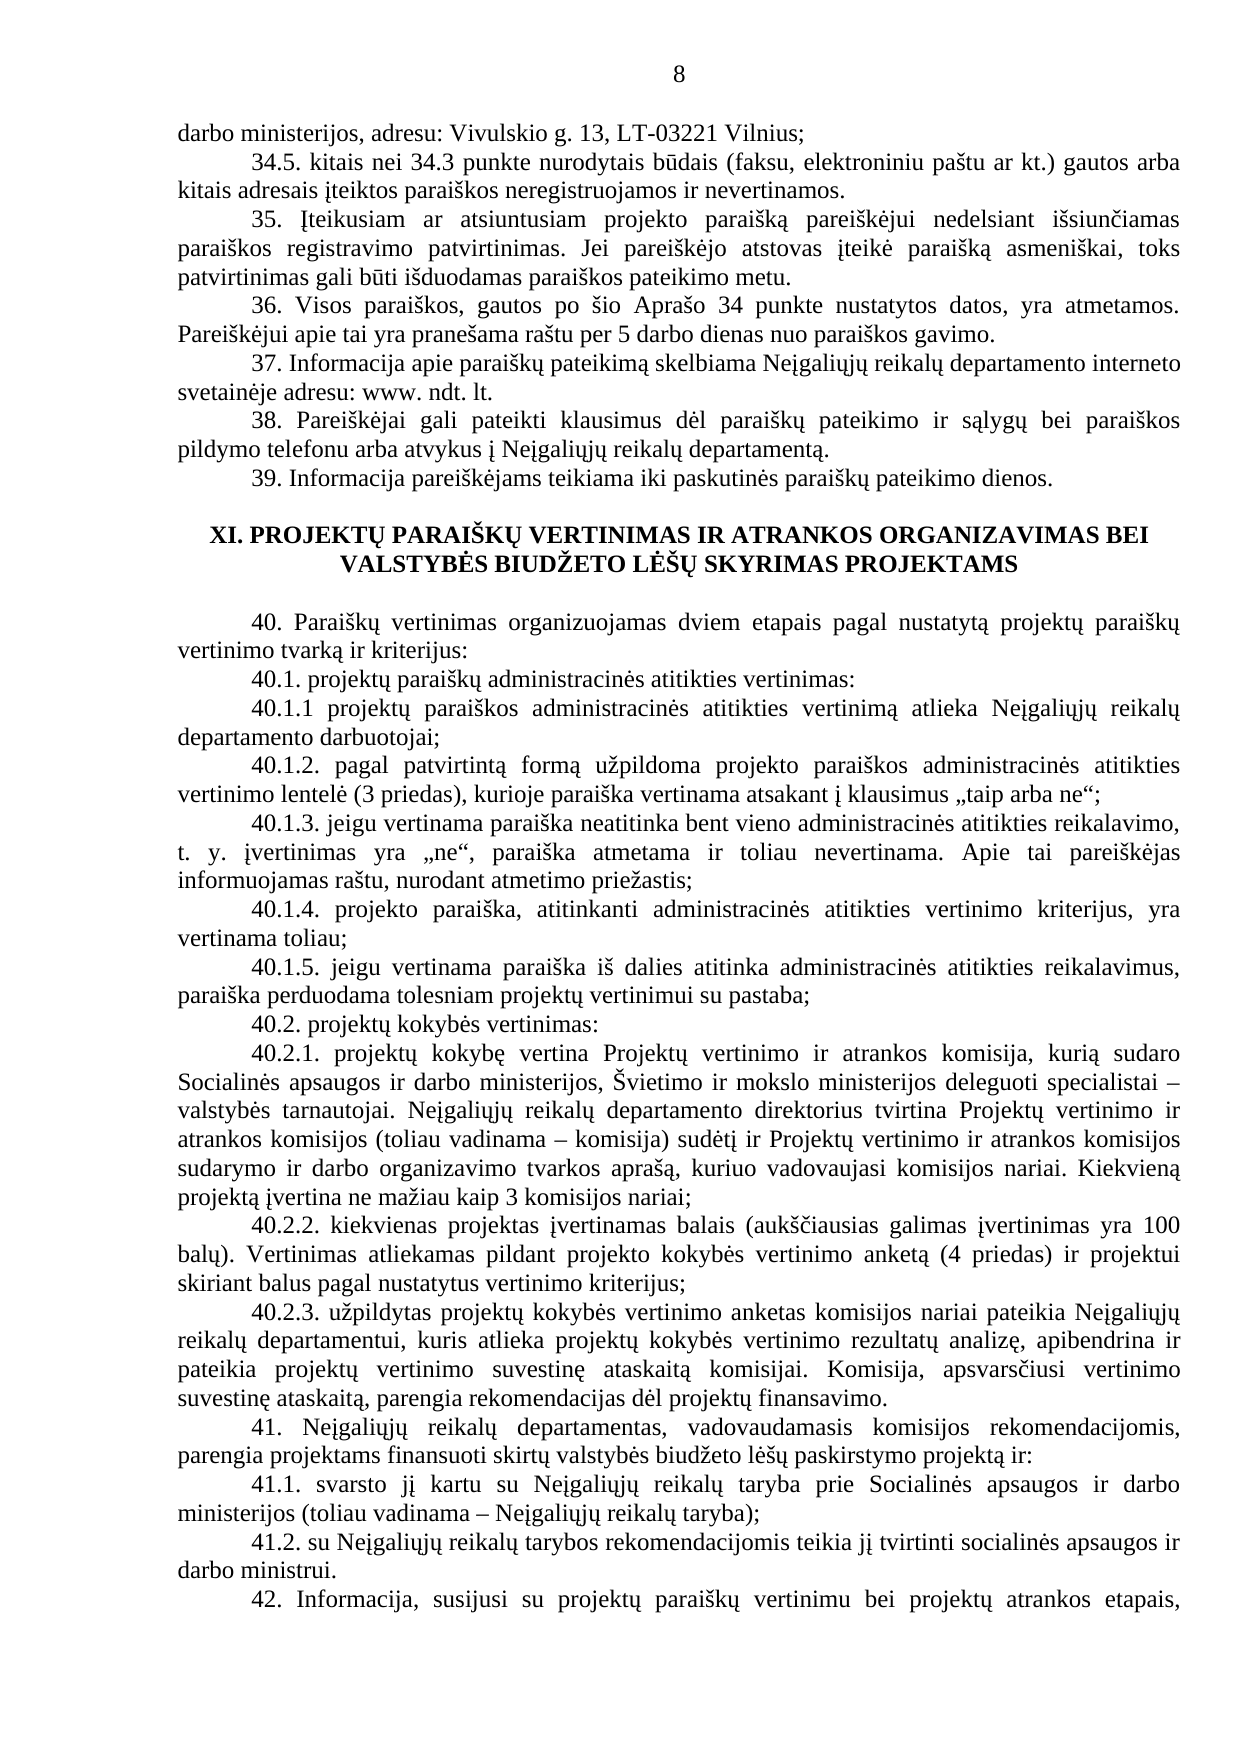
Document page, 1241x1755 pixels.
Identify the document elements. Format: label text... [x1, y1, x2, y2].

text 40.2. projektų kokybės vertinimas: [177, 1009, 1181, 1038]
text 38. Pareiškėjai gali pateikti klausimus dėl paraiškų pateikimo ir sąlygų bei paraiškos pildymo telefonu arba atvykus į Neįgaliųjų reikalų departamentą. [177, 406, 1181, 463]
text 40.2.2. kiekvienas projektas įvertinamas balais (aukščiausias galimas įvertinimas yra 100 balų). Vertinimas atliekamas pildant projekto kokybės vertinimo anketą (4 priedas) ir projektui skiriant balus pagal nustatytus vertinimo kriterijus; [177, 1211, 1181, 1297]
text 37. Informacija apie paraiškų pateikimą skelbiama Neįgaliųjų reikalų departamento interneto svetainėje adresu: www. ndt. lt. [177, 348, 1181, 406]
text 40.1.4. projekto paraiška, atitinkanti administracinės atitikties vertinimo kriterijus, yra vertinama toliau; [177, 894, 1181, 952]
text 36. Visos paraiškos, gautos po šio Aprašo 34 punkte nustatytos datos, yra atmetamos. Pareiškėjui apie tai yra pranešama raštu per 5 darbo dienas nuo paraiškos gavimo. [177, 291, 1181, 348]
text 40.1.5. jeigu vertinama paraiška iš dalies atitinka administracinės atitikties reikalavimus, paraiška perduodama tolesniam projektų vertinimui su pastaba; [177, 952, 1181, 1009]
text 39. Informacija pareiškėjams teikiama iki paskutinės paraiškų pateikimo dienos. [177, 463, 1181, 492]
text 41.1. svarsto jį kartu su Neįgaliųjų reikalų taryba prie Socialinės apsaugos ir darbo ministerijos (toliau vadinama – Neįgaliųjų reikalų taryba); [177, 1469, 1181, 1527]
text 40.2.3. užpildytas projektų kokybės vertinimo anketas komisijos nariai pateikia Neįgaliųjų reikalų departamentui, kuris atlieka projektų kokybės vertinimo rezultatų analizę, apibendrina ir pateikia projektų vertinimo suvestinę ataskaitą komisijai. Komisija, apsvarsčiusi vertinimo suvestinę ataskaitą, parengia rekomendacijas dėl projektų finansavimo. [177, 1297, 1181, 1412]
text 42. Informacija, susijusi su projektų paraiškų vertinimu bei projektų atrankos etapais, [177, 1584, 1181, 1613]
text 41.2. su Neįgaliųjų reikalų tarybos rekomendacijomis teikia jį tvirtinti socialinės apsaugos ir darbo ministrui. [177, 1527, 1181, 1584]
text 40.1. projektų paraiškų administracinės atitikties vertinimas: [177, 664, 1181, 693]
text 34.5. kitais nei 34.3 punkte nurodytais būdais (faksu, elektroniniu paštu ar kt.) gautos arba kitais adresais įteiktos paraiškos neregistruojamos ir nevertinamos. [177, 147, 1181, 204]
text XI. PROJEKTŲ PARAIŠKŲ VERTINIMAS IR ATRANKOS ORGANIZAVIMAS BEI VALSTYBĖS BIUDŽETO LĖŠŲ SKYRIMAS PROJEKTAMS [177, 521, 1181, 578]
text darbo ministerijos, adresu: Vivulskio g. 13, LT-03221 Vilnius; [177, 118, 1181, 147]
text 41. Neįgaliųjų reikalų departamentas, vadovaudamasis komisijos rekomendacijomis, parengia projektams finansuoti skirtų valstybės biudžeto lėšų paskirstymo projektą ir: [177, 1412, 1181, 1469]
text 35. Įteikusiam ar atsiuntusiam projekto paraišką pareiškėjui nedelsiant išsiunčiamas paraiškos registravimo patvirtinimas. Jei pareiškėjo atstovas įteikė paraišką asmeniškai, toks patvirtinimas gali būti išduodamas paraiškos pateikimo metu. [177, 204, 1181, 291]
text 40. Paraiškų vertinimas organizuojamas dviem etapais pagal nustatytą projektų paraiškų vertinimo tvarką ir kriterijus: [177, 607, 1181, 664]
text 40.1.1 projektų paraiškos administracinės atitikties vertinimą atlieka Neįgaliųjų reikalų departamento darbuotojai; [177, 693, 1181, 751]
text 40.1.2. pagal patvirtintą formą užpildoma projekto paraiškos administracinės atitikties vertinimo lentelė (3 priedas), kurioje paraiška vertinama atsakant į klausimus „taip arba ne“; [177, 751, 1181, 808]
text 40.1.3. jeigu vertinama paraiška neatitinka bent vieno administracinės atitikties reikalavimo, t. y. įvertinimas yra „ne“, paraiška atmetama ir toliau nevertinama. Apie tai pareiškėjas informuojamas raštu, nurodant atmetimo priežastis; [177, 808, 1181, 894]
text 40.2.1. projektų kokybę vertina Projektų vertinimo ir atrankos komisija, kurią sudaro Socialinės apsaugos ir darbo ministerijos, Švietimo ir mokslo ministerijos deleguoti specialistai – valstybės tarnautojai. Neįgaliųjų reikalų departamento direktorius tvirtina Projektų vertinimo ir atrankos komisijos (toliau vadinama – komisija) sudėtį ir Projektų vertinimo ir atrankos komisijos sudarymo ir darbo organizavimo tvarkos aprašą, kuriuo vadovaujasi komisijos nariai. Kiekvieną projektą įvertina ne mažiau kaip 3 komisijos nariai; [177, 1038, 1181, 1211]
